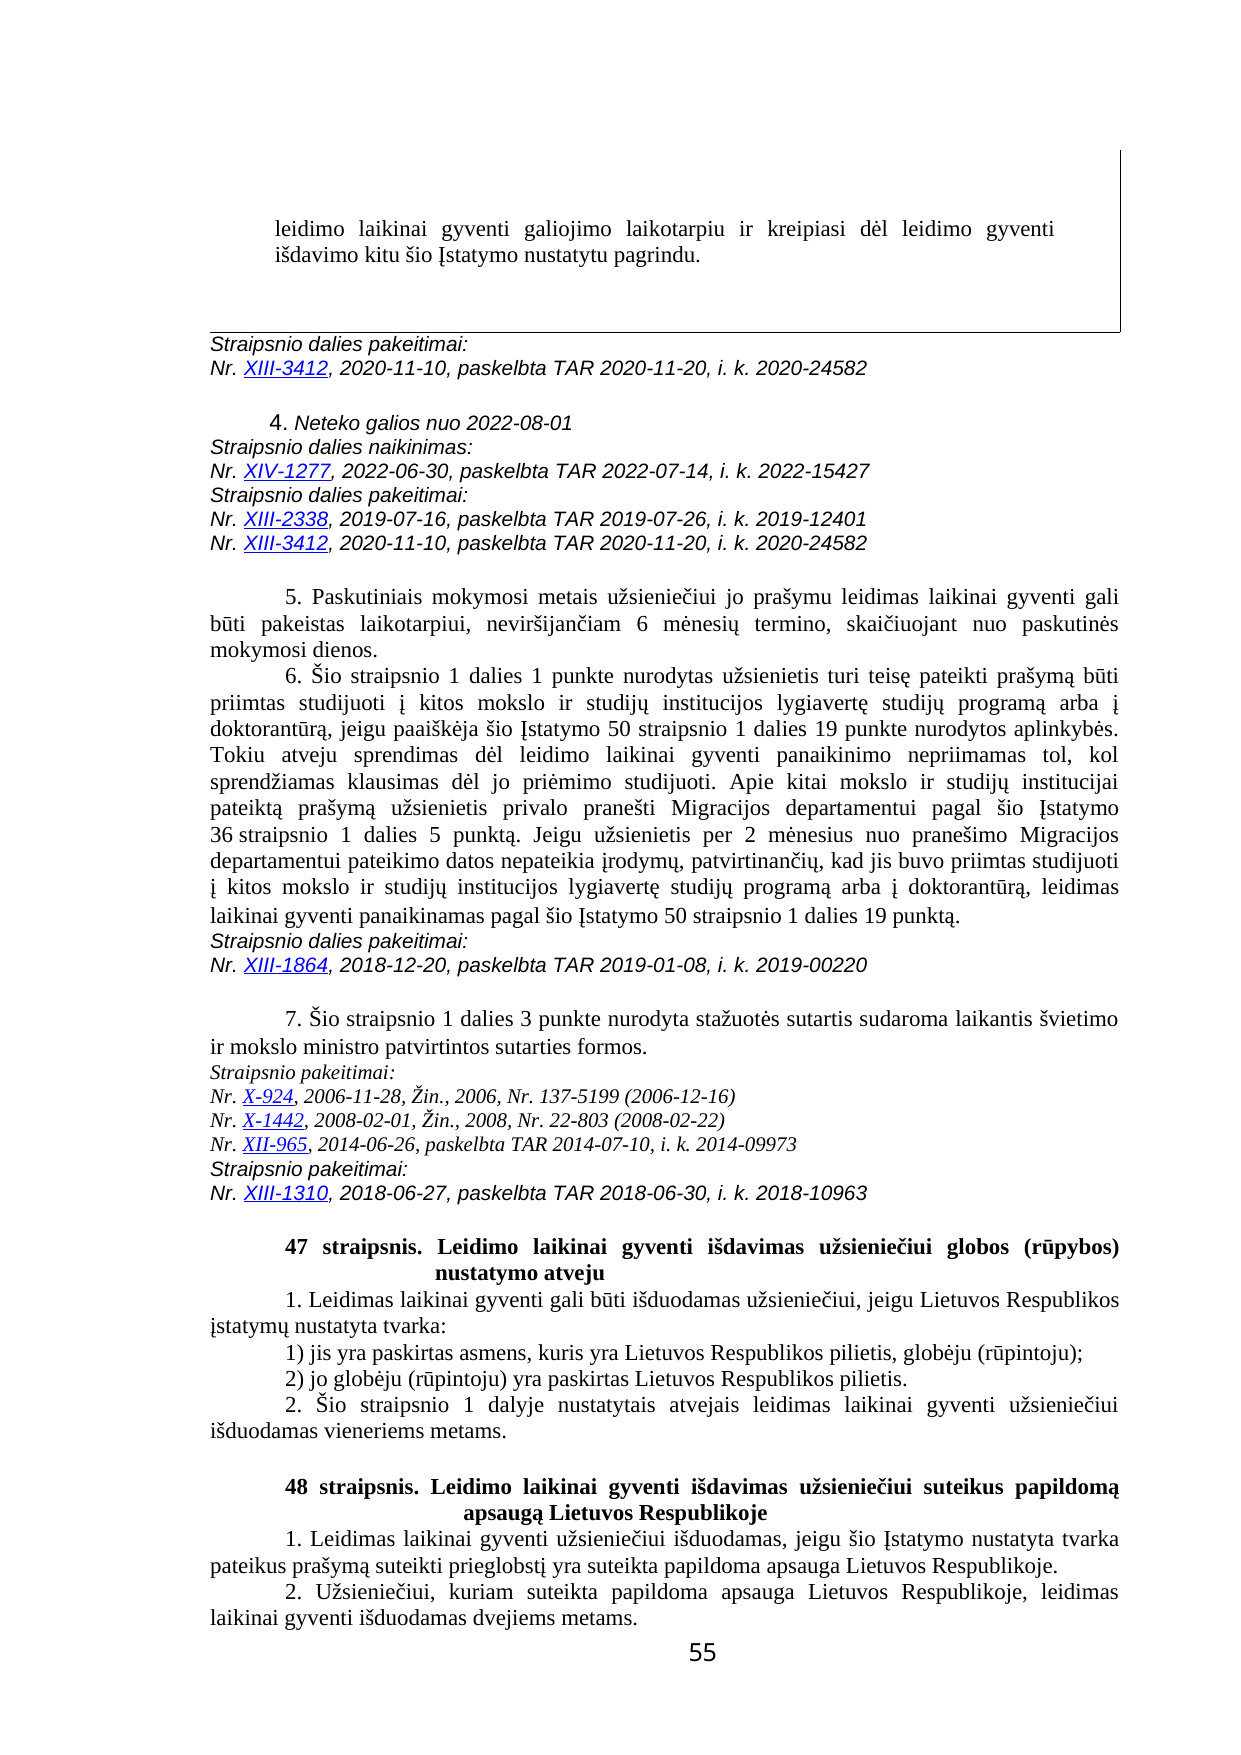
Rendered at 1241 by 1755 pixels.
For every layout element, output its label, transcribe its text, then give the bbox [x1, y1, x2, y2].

text leidimo laikinai gyventi galiojimo laikotarpiu ir kreipiasi dėl leidimo gyventi išdavimo kitu šio Įstatymo nustatytu pagrindu. [210, 150, 1120, 332]
text Nr. XIII-1864, 2018-12-20, paskelbta TAR 2019-01-08, i. k. 2019-00220 [210, 952, 1120, 976]
text 7. Šio straipsnio 1 dalies 3 punkte nurodyta stažuotės sutartis sudaroma laikantis švietimo ir mokslo ministro patvirtintos sutarties formos. [210, 1005, 1120, 1060]
text 1. Leidimas laikinai gyventi gali būti išduodamas užsieniečiui, jeigu Lietuvos Respublikos įstatymų nustatyta tvarka: [210, 1286, 1120, 1338]
text Nr. XII-965, 2014-06-26, paskelbta TAR 2014-07-10, i. k. 2014-09973 [210, 1132, 1120, 1156]
text 5. Paskutiniais mokymosi metais užsieniečiui jo prašymu leidimas laikinai gyventi gali būti pakeistas laikotarpiui, neviršijančiam 6 mėnesių termino, skaičiuojant nuo paskutinės mokymosi dienos. [210, 583, 1120, 662]
text 2. Šio straipsnio 1 dalyje nustatytais atvejais leidimas laikinai gyventi užsieniečiui išduodamas vieneriems metams. [210, 1391, 1120, 1444]
text Nr. XIII-3412, 2020-11-10, paskelbta TAR 2020-11-20, i. k. 2020-24582 [210, 356, 1120, 380]
text Straipsnio dalies naikinimas: [210, 435, 1120, 459]
text Straipsnio dalies pakeitimai: [210, 928, 1120, 952]
text Nr. X-924, 2006-11-28, Žin., 2006, Nr. 137-5199 (2006-12-16) [210, 1084, 1120, 1108]
text Nr. XIII-3412, 2020-11-10, paskelbta TAR 2020-11-20, i. k. 2020-24582 [210, 531, 1120, 555]
text 1. Leidimas laikinai gyventi užsieniečiui išduodamas, jeigu šio Įstatymo nustatyta tvarka pateikus prašymą suteikti prieglobstį yra suteikta papildoma apsauga Lietuvos Respublikoje. [210, 1525, 1120, 1578]
text Straipsnio dalies pakeitimai: [210, 332, 1120, 356]
text 48 straipsnis. Leidimo laikinai gyventi išdavimas užsieniečiui suteikus papildomą apsaugą Lietuvos Respublikoje [285, 1473, 1120, 1525]
text Straipsnio pakeitimai: [210, 1156, 1120, 1180]
text 4. Neteko galios nuo 2022-08-01 [210, 408, 1120, 435]
text 2. Užsieniečiui, kuriam suteikta papildoma apsauga Lietuvos Respublikoje, leidimas laikinai gyventi išduodamas dvejiems metams. [210, 1578, 1120, 1631]
text 47 straipsnis. Leidimo laikinai gyventi išdavimas užsieniečiui globos (rūpybos) nustatymo atveju [285, 1233, 1120, 1286]
text Nr. XIII-1310, 2018-06-27, paskelbta TAR 2018-06-30, i. k. 2018-10963 [210, 1180, 1120, 1204]
text 1) jis yra paskirtas asmens, kuris yra Lietuvos Respublikos pilietis, globėju (rūpintoju); [210, 1338, 1120, 1365]
text Nr. X-1442, 2008-02-01, Žin., 2008, Nr. 22-803 (2008-02-22) [210, 1108, 1120, 1132]
text Nr. XIV-1277, 2022-06-30, paskelbta TAR 2022-07-14, i. k. 2022-15427 [210, 459, 1120, 483]
text 6. Šio straipsnio 1 dalies 1 punkte nurodytas užsienietis turi teisę pateikti prašymą būti priimtas studijuoti į kitos mokslo ir studijų institucijos lygiavertę studijų programą arba į doktorantūrą, jeigu paaiškėja šio Įstatymo 50 straipsnio 1 dalies 19 punkte nurodytos aplinkybės. Tokiu atveju sprendimas dėl leidimo laikinai gyventi panaikinimo nepriimamas tol, kol sprendžiamas klausimas dėl jo priėmimo studijuoti. Apie kitai mokslo ir studijų institucijai pateiktą prašymą užsienietis privalo pranešti Migracijos departamentui pagal šio Įstatymo 36 straipsnio 1 dalies 5 punktą. Jeigu užsienietis per 2 mėnesius nuo pranešimo Migracijos departamentui pateikimo datos nepateikia įrodymų, patvirtinančių, kad jis buvo priimtas studijuoti į kitos mokslo ir studijų institucijos lygiavertę studijų programą arba į doktorantūrą, leidimas laikinai gyventi panaikinamas pagal šio Įstatymo 50 straipsnio 1 dalies 19 punktą. [210, 662, 1120, 928]
text Straipsnio dalies pakeitimai: [210, 483, 1120, 507]
text 2) jo globėju (rūpintoju) yra paskirtas Lietuvos Respublikos pilietis. [210, 1365, 1120, 1391]
text Nr. XIII-2338, 2019-07-16, paskelbta TAR 2019-07-26, i. k. 2019-12401 [210, 507, 1120, 531]
text Straipsnio pakeitimai: [210, 1060, 1120, 1084]
